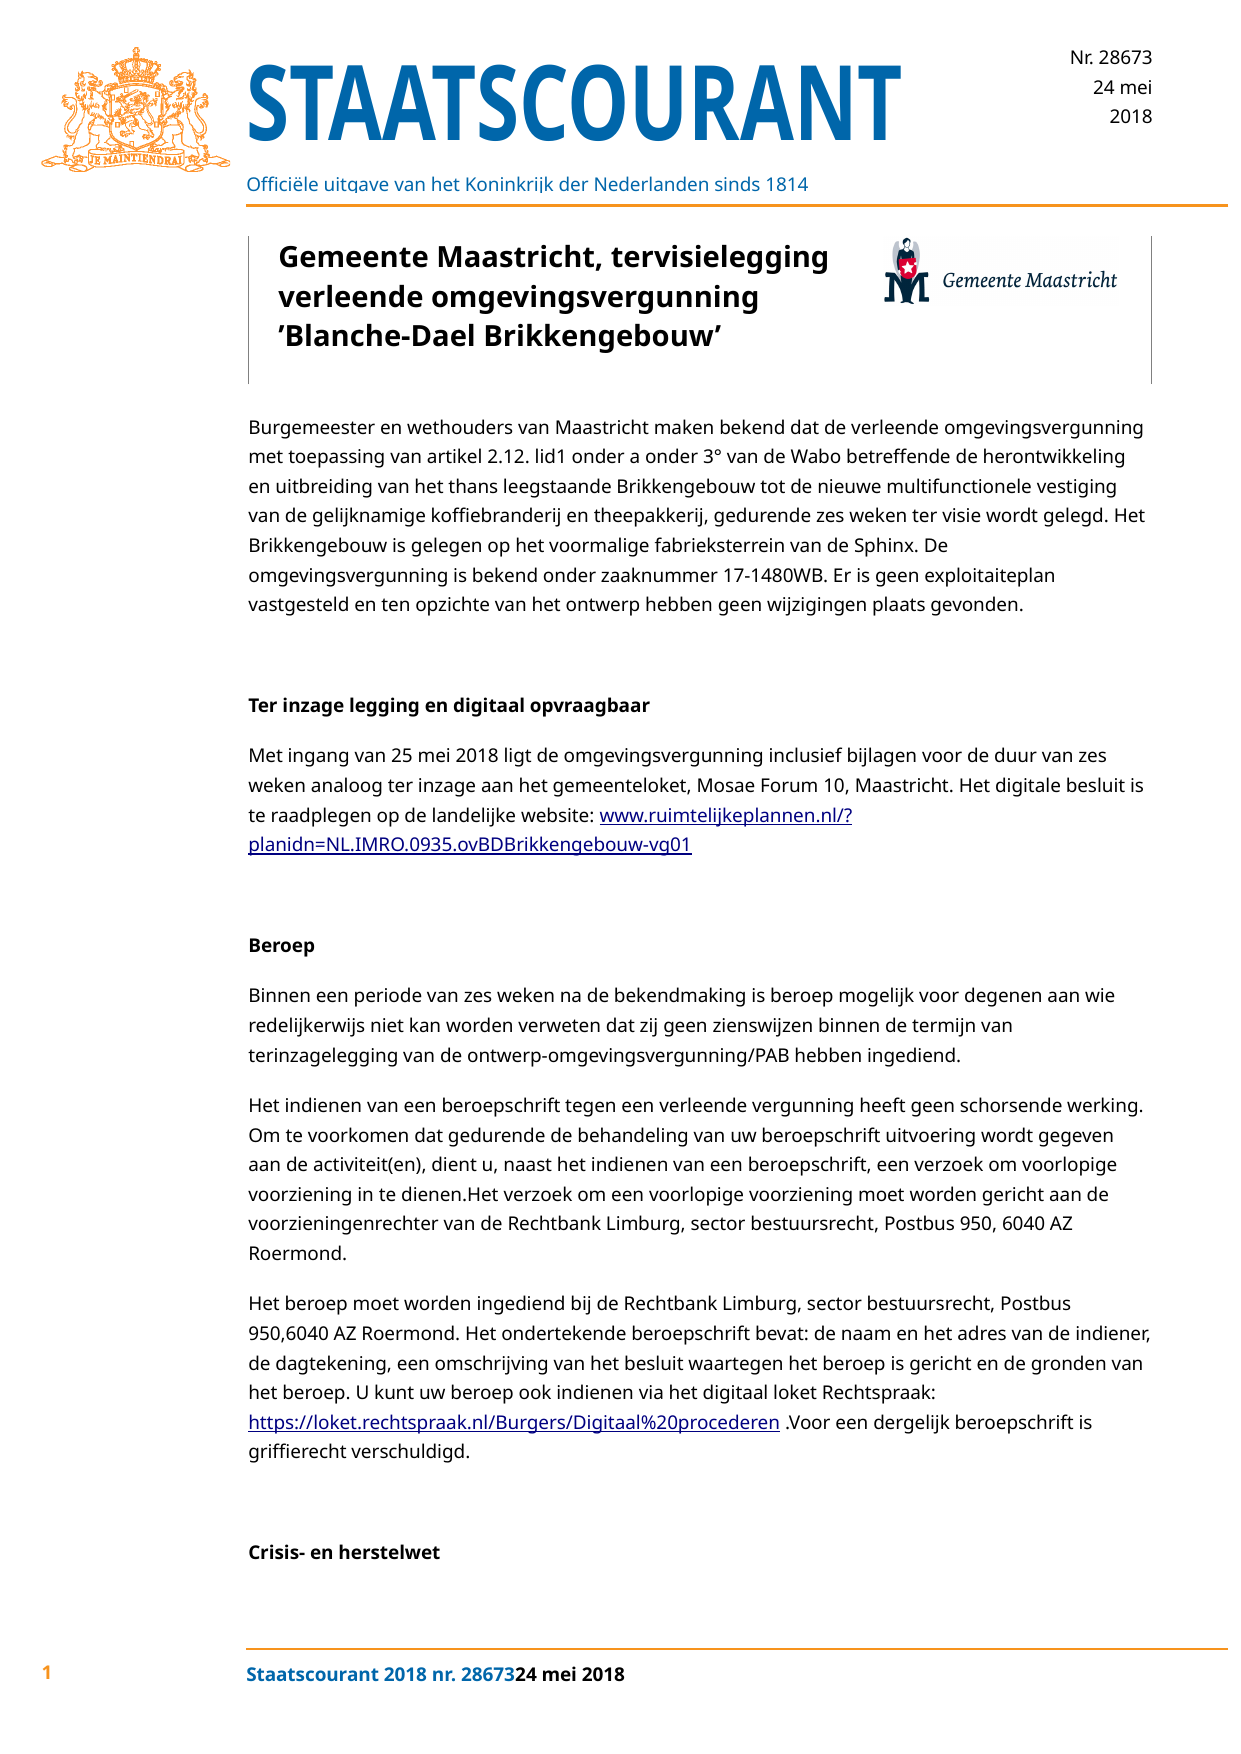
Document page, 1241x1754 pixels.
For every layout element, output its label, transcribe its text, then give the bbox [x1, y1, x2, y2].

text Binnen een periode van zes weken na de bekendmaking is beroep mogelijk voor degenen aan wie redelijkerwijs niet kan worden verweten dat zij geen zienswijzen binnen de termijn van terinzagelegging van de ontwerp-omgevingsvergunning/PAB hebben ingediend. [248, 983, 1152, 1068]
table_header Gemeente Maastricht, tervisielegging verleende omgevingsvergunning ’Blanche-Dael Brikkengebouw’ [249, 236, 850, 384]
text Crisis- en herstelwet [248, 1539, 1152, 1565]
table_header [850, 236, 1151, 384]
picture [41, 47, 231, 172]
text Met ingang van 25 mei 2018 ligt de omgevingsvergunning inclusief bijlagen voor de duur van zes weken analoog ter inzage aan het gemeenteloket, Mosae Forum 10, Maastricht. Het digitale besluit is te raadplegen op de landelijke website: www.ruimtelijkeplannen.nl/?planidn=NL.IMRO.0935.ovBDBrikkengebouw-vg01 [248, 743, 1152, 857]
text Burgemeester en wethouders van Maastricht maken bekend dat de verleende omgevingsvergunning met toepassing van artikel 2.12. lid1 onder a onder 3° van de Wabo betreffende de herontwikkeling en uitbreiding van het thans leegstaande Brikkengebouw tot de nieuwe multifunctionele vestiging van de gelijknamige koffiebranderij en theepakkerij, gedurende zes weken ter visie wordt gelegd. Het Brikkengebouw is gelegen op het voormalige fabrieksterrein van de Sphinx. De omgevingsvergunning is bekend onder zaaknummer 17-1480WB. Er is geen exploitaiteplan vastgesteld en ten opzichte van het ontwerp hebben geen wijzigingen plaats gevonden. [248, 414, 1152, 617]
text Beroep [248, 932, 1152, 958]
text Ter inzage legging en digitaal opvraagbaar [248, 692, 1152, 718]
text Het indienen van een beroepschrift tegen een verleende vergunning heeft geen schorsende werking. Om te voorkomen dat gedurende de behandeling van uw beroepschrift uitvoering wordt gegeven aan de activiteit(en), dient u, naast het indienen van een beroepschrift, een verzoek om voorlopige voorziening in te dienen.Het verzoek om een voorlopige voorziening moet worden gericht aan de voorzieningenrechter van de Rechtbank Limburg, sector bestuursrecht, Postbus 950, 6040 AZ Roermond. [248, 1092, 1152, 1266]
picture [882, 236, 1119, 306]
text Het beroep moet worden ingediend bij de Rechtbank Limburg, sector bestuursrecht, Postbus 950,6040 AZ Roermond. Het ondertekende beroepschrift bevat: de naam en het adres van de indiener, de dagtekening, een omschrijving van het besluit waartegen het beroep is gericht en de gronden van het beroep. U kunt uw beroep ook indienen via het digitaal loket Rechtspraak: https://loket.rechtspraak.nl/Burgers/Digitaal%20procederen .Voor een dergelijk beroepschrift is griffierecht verschuldigd. [248, 1291, 1152, 1464]
